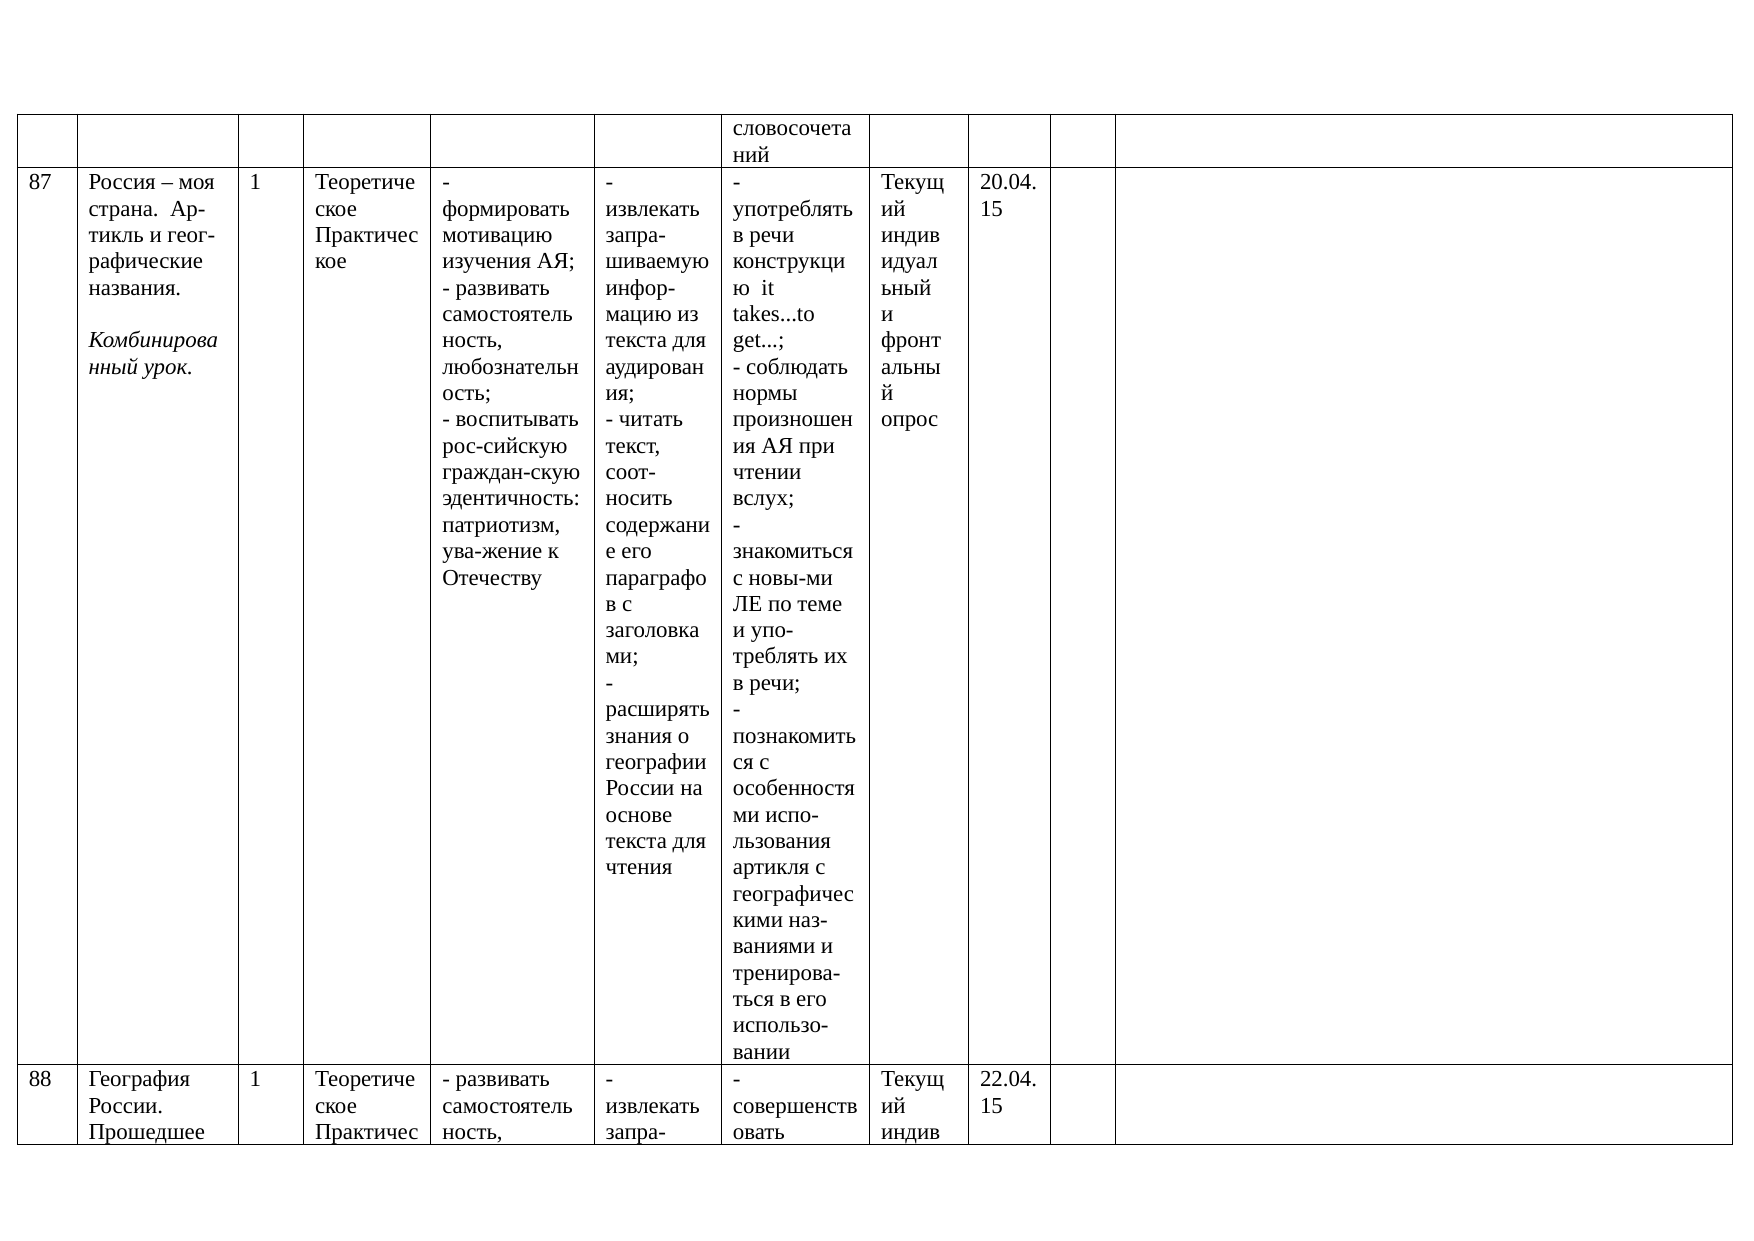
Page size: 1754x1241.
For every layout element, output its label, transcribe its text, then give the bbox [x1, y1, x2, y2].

table_cell Текущий индив [870, 1065, 968, 1144]
table_cell [1116, 1065, 1732, 1144]
table_cell [431, 115, 594, 167]
table_cell 20.04.15 [969, 168, 1050, 1064]
table_cell [78, 115, 238, 167]
table_cell словосочетаний [722, 115, 869, 167]
table_cell Теоретическое Практичес [304, 1065, 430, 1144]
table_cell [595, 115, 721, 167]
table_cell [1051, 1065, 1115, 1144]
table_cell - извлекать запра- [595, 1065, 721, 1144]
table_cell 88 [18, 1065, 77, 1144]
table_cell 1 [239, 168, 303, 1064]
table_cell - развивать самостоятельность, [431, 1065, 594, 1144]
table_cell 1 [239, 1065, 303, 1144]
table_cell [1116, 115, 1732, 167]
table_cell [304, 115, 430, 167]
table_cell [239, 115, 303, 167]
table_cell - формировать мотивацию изучения АЯ; - развивать самостоятельность, любознательность; - воспитывать рос-сийскую граждан-скую эдентичность: патриотизм, ува-жение к Отечеству [431, 168, 594, 1064]
table_cell [1051, 115, 1115, 167]
table_cell - употреблять в речи конструкцию it takes...to get...; - соблюдать нормы произношения АЯ при чтении вслух; - знакомиться с новы-ми ЛЕ по теме и упо- треблять их в речи; - познакомиться с особенностями испо-льзования артикля с географическими наз-ваниями и тренирова-ться в его использо-вании [722, 168, 869, 1064]
table_cell [870, 115, 968, 167]
table_cell [969, 115, 1050, 167]
table_cell Теоретическое Практическое [304, 168, 430, 1064]
table_cell [1051, 168, 1115, 1064]
table_cell - совершенствовать [722, 1065, 869, 1144]
table_cell География России. Прошедшее [78, 1065, 238, 1144]
table_cell 87 [18, 168, 77, 1064]
table_cell 22.04.15 [969, 1065, 1050, 1144]
table_cell - извлекать запра-шиваемую инфор-мацию из текста для аудирования; - читать текст, соот-носить содержание его параграфов с заголовками; - расширять знания о географии России на основе текста для чтения [595, 168, 721, 1064]
table_cell Текущий индивидуальный и фронтальный опрос [870, 168, 968, 1064]
table_cell [18, 115, 77, 167]
table_cell Россия – моя страна. Ар-тикль и геог-рафические названия. Комбинированный урок. [78, 168, 238, 1064]
table_cell [1116, 168, 1732, 1064]
